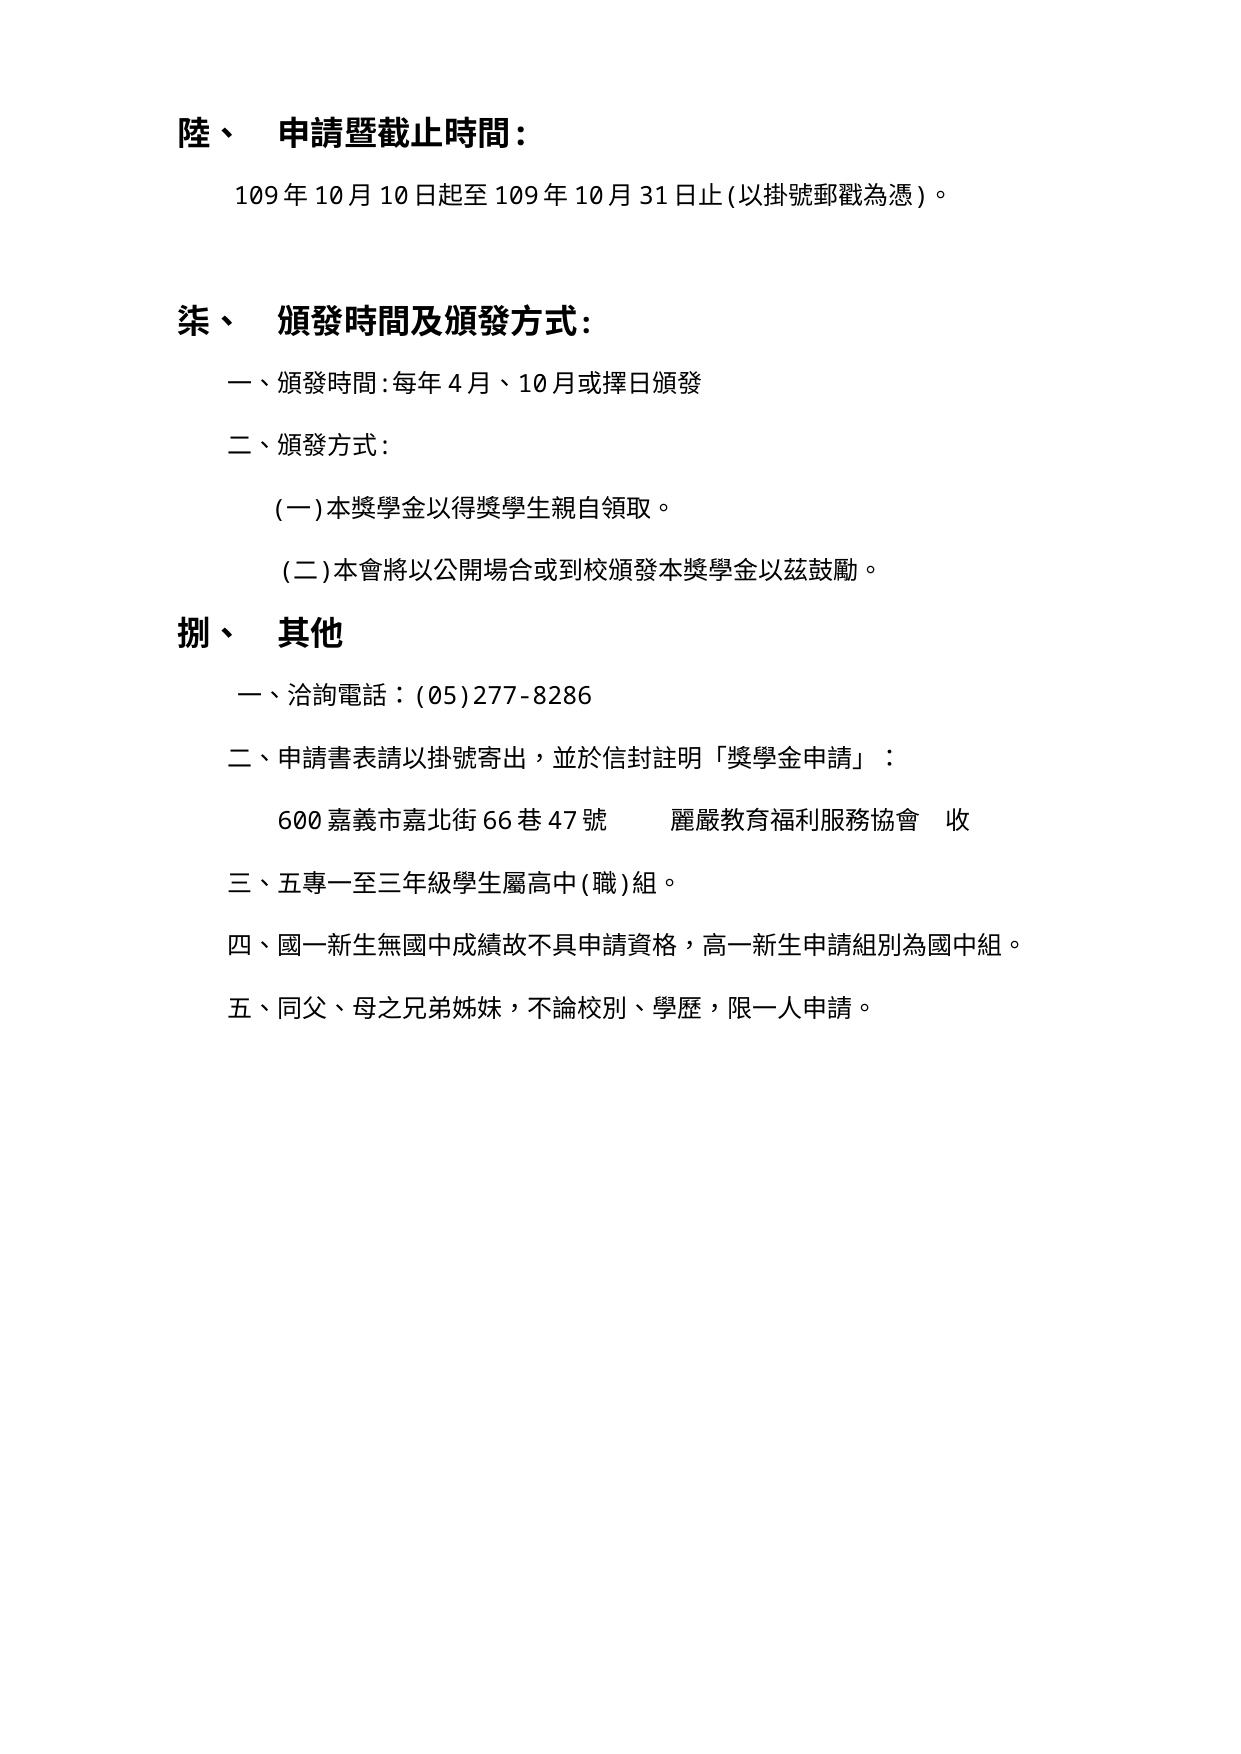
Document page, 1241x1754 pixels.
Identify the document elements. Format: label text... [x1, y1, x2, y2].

text (二)本會將以公開場合或到校頒發本獎學金以茲鼓勵。 [233, 527, 1106, 589]
text 二、申請書表請以掛號寄出，並於信封註明「獎學金申請」： [227, 714, 1106, 777]
text (一)本獎學金以得獎學生親自領取。 [215, 464, 1106, 527]
text 二、頒發方式: [227, 402, 1106, 464]
text 四、國一新生無國中成績故不具申請資格，高一新生申請組別為國中組。 [177, 902, 1106, 964]
text 一、頒發時間:每年4月、10月或擇日頒發 [227, 339, 1106, 402]
text 600嘉義市嘉北街66巷47號 麗嚴教育福利服務協會 收 [177, 777, 1106, 839]
text 一、洽詢電話：(05)277-8286 [177, 652, 1106, 714]
text 109年10月10日起至109年10月31日止(以掛號郵戳為憑)。 [177, 152, 1106, 214]
text 五、同父、母之兄弟姊妹，不論校別、學歷，限一人申請。 [177, 964, 1106, 1027]
text 三、五專一至三年級學生屬高中(職)組。 [177, 839, 1106, 902]
list 其他 [177, 589, 1106, 652]
list 申請暨截止時間: [177, 89, 1106, 152]
list 頒發時間及頒發方式: [177, 277, 1106, 339]
